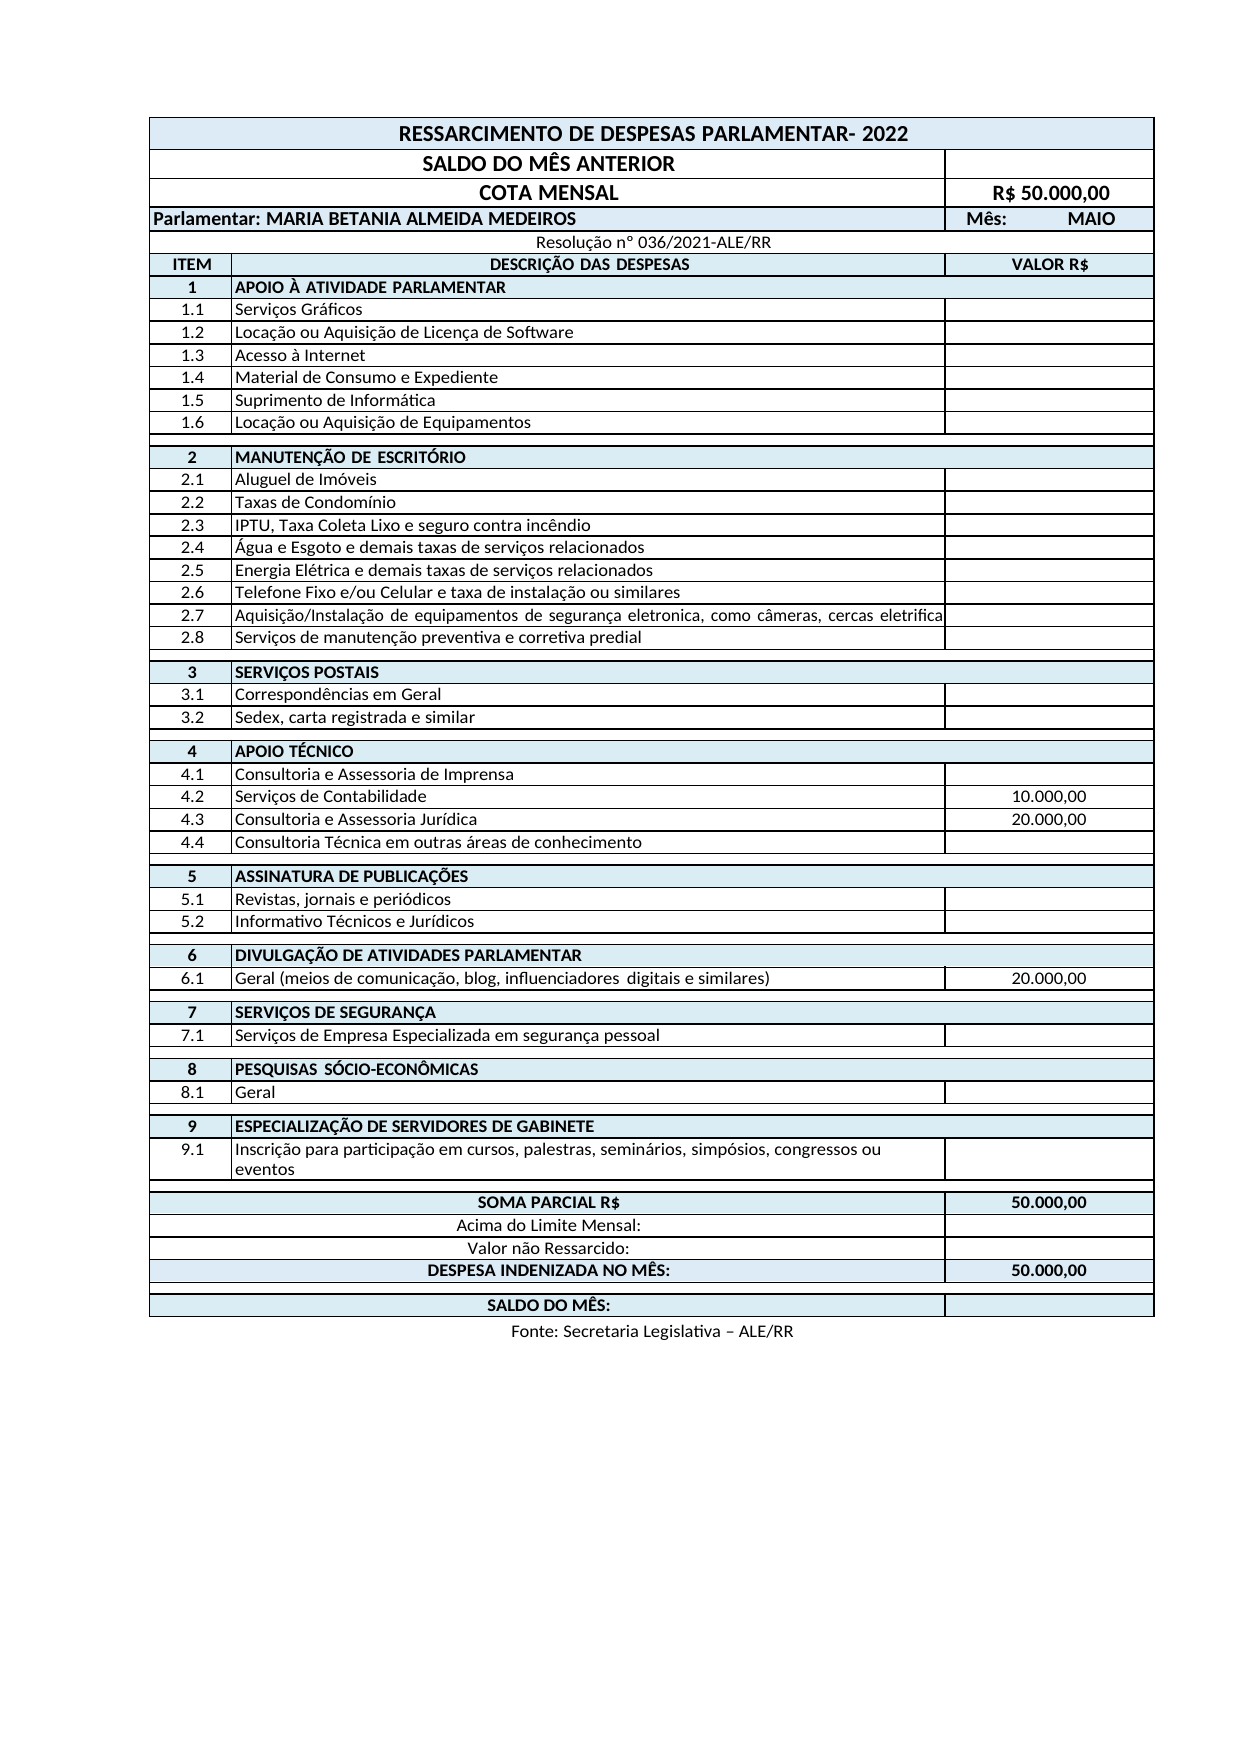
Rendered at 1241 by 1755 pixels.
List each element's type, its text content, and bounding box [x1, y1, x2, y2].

table_cell Inscrição para participação em cursos, palestras, seminários, simpósios, congressos ou eventos [232, 1139, 944, 1179]
table_cell 6 [150, 945, 231, 966]
table_cell 2.7 [150, 605, 231, 626]
table_cell [946, 627, 1153, 648]
table_cell [946, 492, 1153, 513]
table_cell [150, 1283, 1153, 1293]
table_cell Parlamentar: MARIA BETANIA ALMEIDA MEDEIROS [150, 208, 944, 230]
table_cell [946, 150, 1153, 177]
table_cell Locação ou Aquisição de Licença de Software [232, 322, 944, 343]
table_cell Mês: MAIO [946, 208, 1153, 230]
table_cell [150, 1181, 1153, 1191]
table_cell 1.5 [150, 390, 231, 411]
table_cell Suprimento de Informática [232, 390, 944, 411]
table_cell Energia Elétrica e demais taxas de serviços relacionados [232, 560, 944, 581]
table_cell [150, 650, 1153, 660]
table_cell [946, 322, 1153, 343]
table_cell 5 [150, 866, 231, 887]
table_cell Consultoria e Assessoria Jurídica [232, 809, 944, 830]
table_cell 2.2 [150, 492, 231, 513]
table_cell 20.000,00 [946, 968, 1153, 989]
table_cell 2.6 [150, 582, 231, 603]
table_cell 7 [150, 1002, 231, 1023]
table_cell 20.000,00 [946, 809, 1153, 830]
table_cell Serviços de Contabilidade [232, 786, 944, 807]
table_cell [946, 1238, 1153, 1259]
table_cell [946, 888, 1153, 909]
table_cell [946, 1025, 1153, 1046]
table_cell 7.1 [150, 1025, 231, 1046]
table_cell [150, 1047, 1153, 1057]
table_cell [946, 1139, 1153, 1179]
table_cell Acesso à Internet [232, 345, 944, 366]
table_cell 10.000,00 [946, 786, 1153, 807]
table_cell ITEM [150, 254, 231, 275]
table_cell APOIO TÉCNICO [232, 741, 1153, 762]
table_cell SALDO DO MÊS: [150, 1295, 944, 1316]
table_cell 8.1 [150, 1082, 231, 1103]
table_cell SALDO DO MÊS ANTERIOR [150, 150, 944, 177]
table_cell 6.1 [150, 968, 231, 989]
table_cell Serviços de Empresa Especializada em segurança pessoal [232, 1025, 944, 1046]
table_cell MANUTENÇÃO DE ESCRITÓRIO [232, 447, 1153, 468]
table_cell [946, 1215, 1153, 1236]
table_cell 2.8 [150, 627, 231, 648]
table_cell Geral [232, 1082, 944, 1103]
table_cell 4 [150, 741, 231, 762]
table_cell 2 [150, 447, 231, 468]
table_cell Consultoria Técnica em outras áreas de conhecimento [232, 832, 944, 853]
table_cell 1.6 [150, 412, 231, 433]
table_cell 1.2 [150, 322, 231, 343]
table_cell Aluguel de Imóveis [232, 469, 944, 490]
table_cell Aquisição/Instalação de equipamentos de segurança eletronica, como câmeras, cercas eletrifica [232, 605, 944, 626]
table_header RESSARCIMENTO DE DESPESAS PARLAMENTAR- 2022 [150, 118, 1153, 149]
table_cell Resolução nº 036/2021-ALE/RR [150, 232, 1153, 252]
table_cell [946, 1082, 1153, 1103]
table_cell 3.2 [150, 707, 231, 728]
table_cell COTA MENSAL [150, 179, 944, 206]
table_cell 8 [150, 1059, 231, 1080]
table_cell [946, 707, 1153, 728]
table_cell [946, 390, 1153, 411]
table_cell 2.1 [150, 469, 231, 490]
table_cell 50.000,00 [946, 1193, 1153, 1213]
table_cell 1 [150, 277, 231, 298]
table_cell DIVULGAÇÃO DE ATIVIDADES PARLAMENTAR [232, 945, 1153, 966]
table_cell [946, 582, 1153, 603]
table_cell [946, 469, 1153, 490]
table_cell 1.1 [150, 299, 231, 320]
table_cell Serviços Gráficos [232, 299, 944, 320]
table_cell 4.2 [150, 786, 231, 807]
table_cell SERVIÇOS DE SEGURANÇA [232, 1002, 1153, 1023]
table_cell R$ 50.000,00 [946, 179, 1153, 206]
table_cell [946, 412, 1153, 433]
table_cell Sedex, carta registrada e similar [232, 707, 944, 728]
table_cell VALOR R$ [946, 254, 1153, 275]
table_cell 50.000,00 [946, 1260, 1153, 1281]
table_cell Correspondências em Geral [232, 684, 944, 705]
table_cell Consultoria e Assessoria de Imprensa [232, 764, 944, 785]
table_cell Taxas de Condomínio [232, 492, 944, 513]
table_cell [946, 515, 1153, 535]
table_cell [946, 367, 1153, 388]
table_cell [150, 435, 1153, 445]
table_cell Valor não Ressarcido: [150, 1238, 944, 1259]
table_cell Locação ou Aquisição de Equipamentos [232, 412, 944, 433]
table_cell DESPESA INDENIZADA NO MÊS: [150, 1260, 944, 1281]
table_cell Material de Consumo e Expediente [232, 367, 944, 388]
table_cell [946, 911, 1153, 932]
table_cell Acima do Limite Mensal: [150, 1215, 944, 1236]
table_cell [150, 934, 1153, 944]
table_cell DESCRIÇÃO DAS DESPESAS [232, 254, 944, 275]
table_cell Serviços de manutenção preventiva e corretiva predial [232, 627, 944, 648]
table_cell 4.4 [150, 832, 231, 853]
table_cell 9 [150, 1116, 231, 1137]
table_cell [946, 299, 1153, 320]
table_cell [946, 832, 1153, 853]
text Fonte: Secretaria Legislativa – ALE/RR [510, 1320, 794, 1342]
table_cell 1.3 [150, 345, 231, 366]
table_cell APOIO À ATIVIDADE PARLAMENTAR [232, 277, 1153, 298]
table_cell ESPECIALIZAÇÃO DE SERVIDORES DE GABINETE [232, 1116, 1153, 1137]
table_cell 2.3 [150, 515, 231, 535]
table_cell 1.4 [150, 367, 231, 388]
table_cell [946, 684, 1153, 705]
table_cell SOMA PARCIAL R$ [150, 1193, 944, 1213]
table_cell 2.4 [150, 537, 231, 558]
table_cell [946, 764, 1153, 785]
table_cell [150, 991, 1153, 1001]
table_cell ASSINATURA DE PUBLICAÇÕES [232, 866, 1153, 887]
table_cell Informativo Técnicos e Jurídicos [232, 911, 944, 932]
table_cell 3.1 [150, 684, 231, 705]
table_cell 3 [150, 662, 231, 683]
table_cell [946, 537, 1153, 558]
table_cell [946, 1295, 1153, 1316]
table_cell Água e Esgoto e demais taxas de serviços relacionados [232, 537, 944, 558]
table_cell 5.1 [150, 888, 231, 909]
table_cell [150, 1104, 1153, 1114]
table_cell [150, 854, 1153, 864]
table_cell Geral (meios de comunicação, blog, influenciadores digitais e similares) [232, 968, 944, 989]
table_cell SERVIÇOS POSTAIS [232, 662, 1153, 683]
table_cell 4.1 [150, 764, 231, 785]
table_cell IPTU, Taxa Coleta Lixo e seguro contra incêndio [232, 515, 944, 535]
table_cell PESQUISAS SÓCIO-ECONÔMICAS [232, 1059, 1153, 1080]
table_cell Revistas, jornais e periódicos [232, 888, 944, 909]
table_cell Telefone Fixo e/ou Celular e taxa de instalação ou similares [232, 582, 944, 603]
table_cell 5.2 [150, 911, 231, 932]
table_cell [150, 730, 1153, 739]
table_cell [946, 605, 1153, 626]
table_cell 4.3 [150, 809, 231, 830]
table_cell 2.5 [150, 560, 231, 581]
table_cell 9.1 [150, 1139, 231, 1179]
table_cell [946, 345, 1153, 366]
table_cell [946, 560, 1153, 581]
